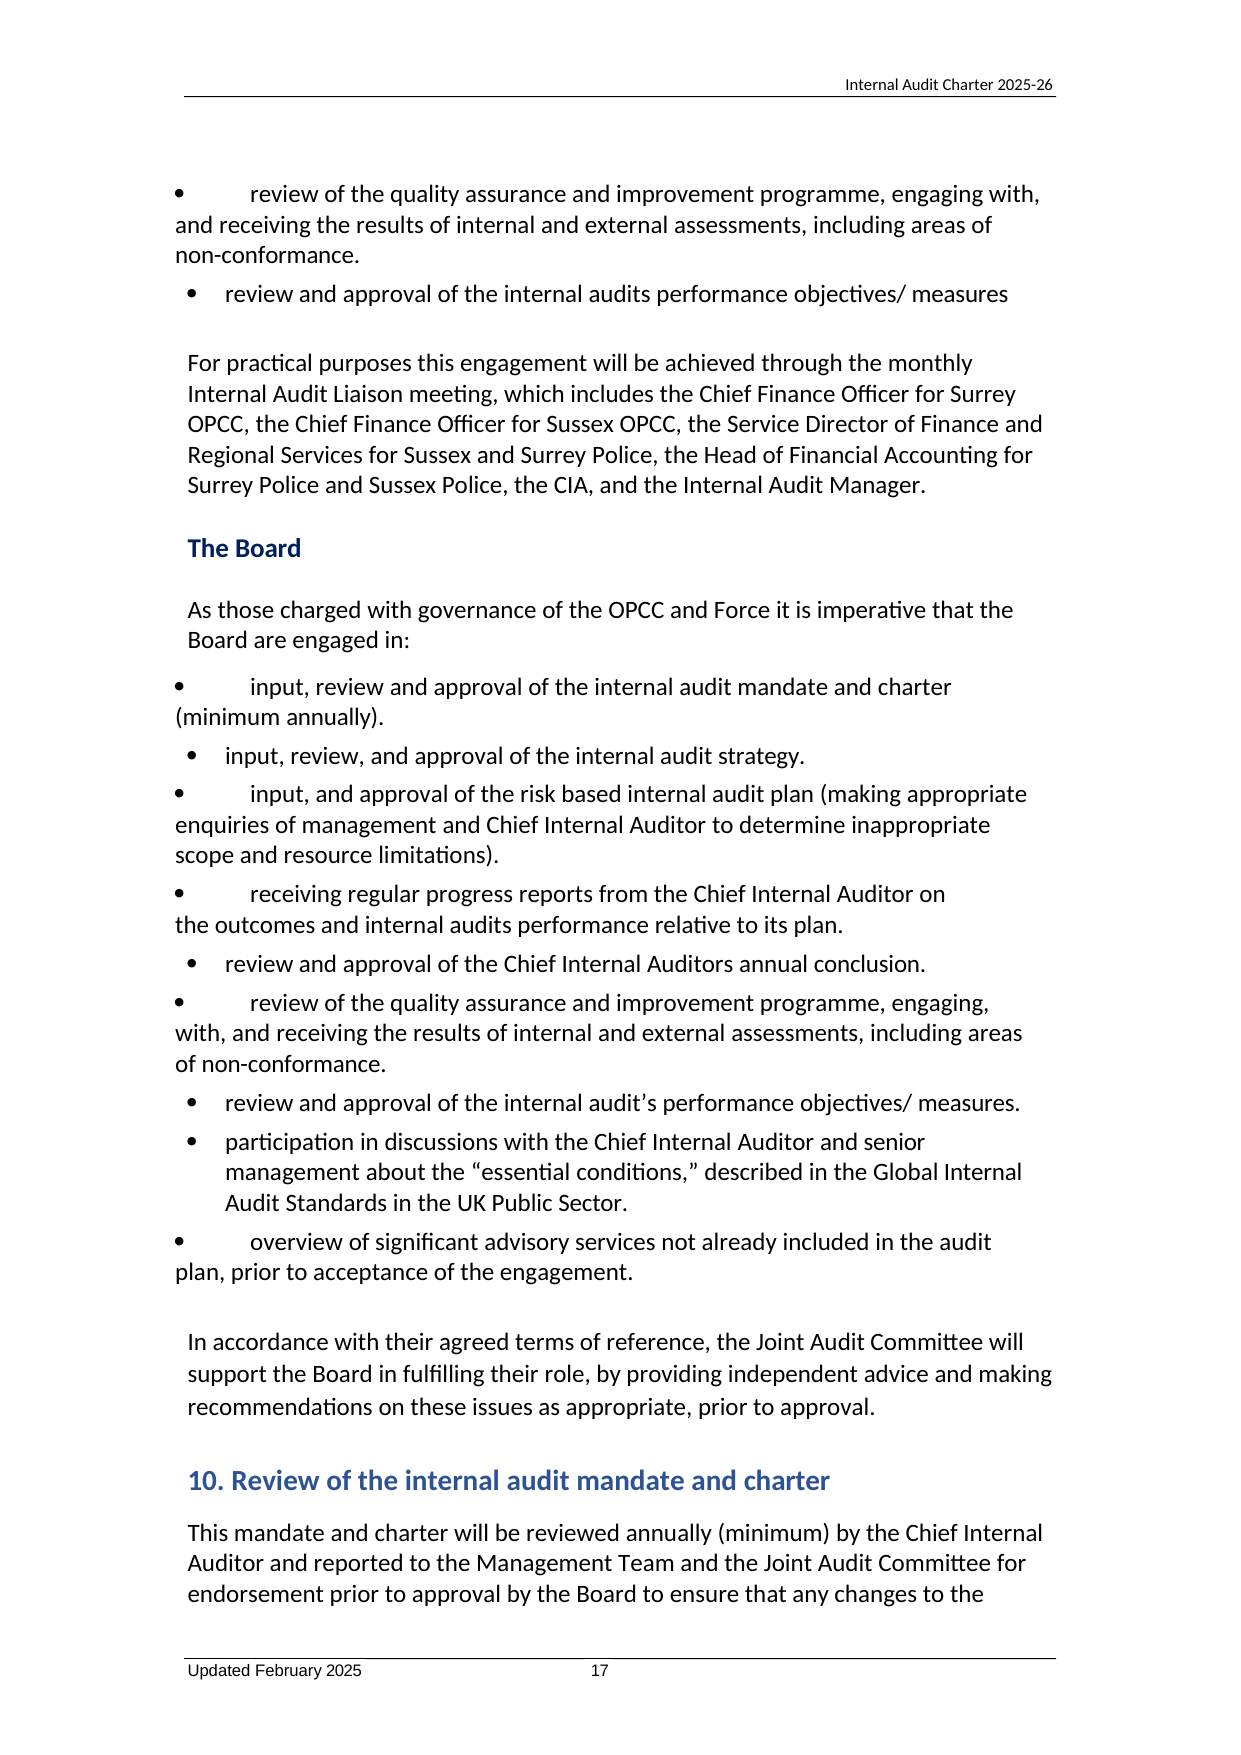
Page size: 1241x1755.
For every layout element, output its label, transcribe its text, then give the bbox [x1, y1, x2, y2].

text As those charged with governance of the OPCC and Force it is imperative that the Board are engaged in: [187, 594, 1046, 655]
subtitle Review of the internal audit mandate and charter [187, 1462, 1066, 1497]
list input, review, and approval of the internal audit strategy. [187, 740, 1066, 771]
list receiving regular progress reports from the Chief Internal Auditor on the outcomes and internal audits performance relative to its plan. [175, 879, 960, 940]
text This mandate and charter will be reviewed annually (minimum) by the Chief Internal Auditor and reported to the Management Team and the Joint Audit Committee for endorsement prior to approval by the Board to ensure that any changes to the [187, 1517, 1046, 1608]
text For practical purposes this engagement will be achieved through the monthly Internal Audit Liaison meeting, which includes the Chief Finance Officer for Surrey OPCC, the Chief Finance Officer for Sussex OPCC, the Service Director of Finance and Regional Services for Sussex and Surrey Police, the Head of Financial Accounting for Surrey Police and Sussex Police, the CIA, and the Internal Audit Manager. [187, 348, 1046, 500]
list review and approval of the Chief Internal Auditors annual conclusion. [187, 948, 1066, 979]
list input, review and approval of the internal audit mandate and charter (minimum annually). [175, 671, 1037, 732]
text In accordance with their agreed terms of reference, the Joint Audit Committee will support the Board in fulfilling their role, by providing independent advice and making recommendations on these issues as appropriate, prior to approval. [187, 1326, 1066, 1421]
text management about the “essential conditions,” described in the Global Internal [225, 1156, 1066, 1187]
list review of the quality assurance and improvement programme, engaging, with, and receiving the results of internal and external assessments, including areas of non-conformance. [175, 987, 1042, 1078]
text Audit Standards in the UK Public Sector. [225, 1187, 1066, 1217]
list overview of significant advisory services not already included in the audit plan, prior to acceptance of the engagement. [175, 1226, 1023, 1287]
list review and approval of the internal audit’s performance objectives/ measures. [187, 1087, 1066, 1117]
list review of the quality assurance and improvement programme, engaging with, and receiving the results of internal and external assessments, including areas of non-conformance. [175, 178, 1042, 270]
list review and approval of the internal audits performance objectives/ measures [187, 278, 1066, 309]
subtitle The Board [187, 531, 1066, 564]
list participation in discussions with the Chief Internal Auditor and senior [187, 1126, 1066, 1156]
list input, and approval of the risk based internal audit plan (making appropriate enquiries of management and Chief Internal Auditor to determine inappropriate scope and resource limitations). [175, 779, 1041, 870]
